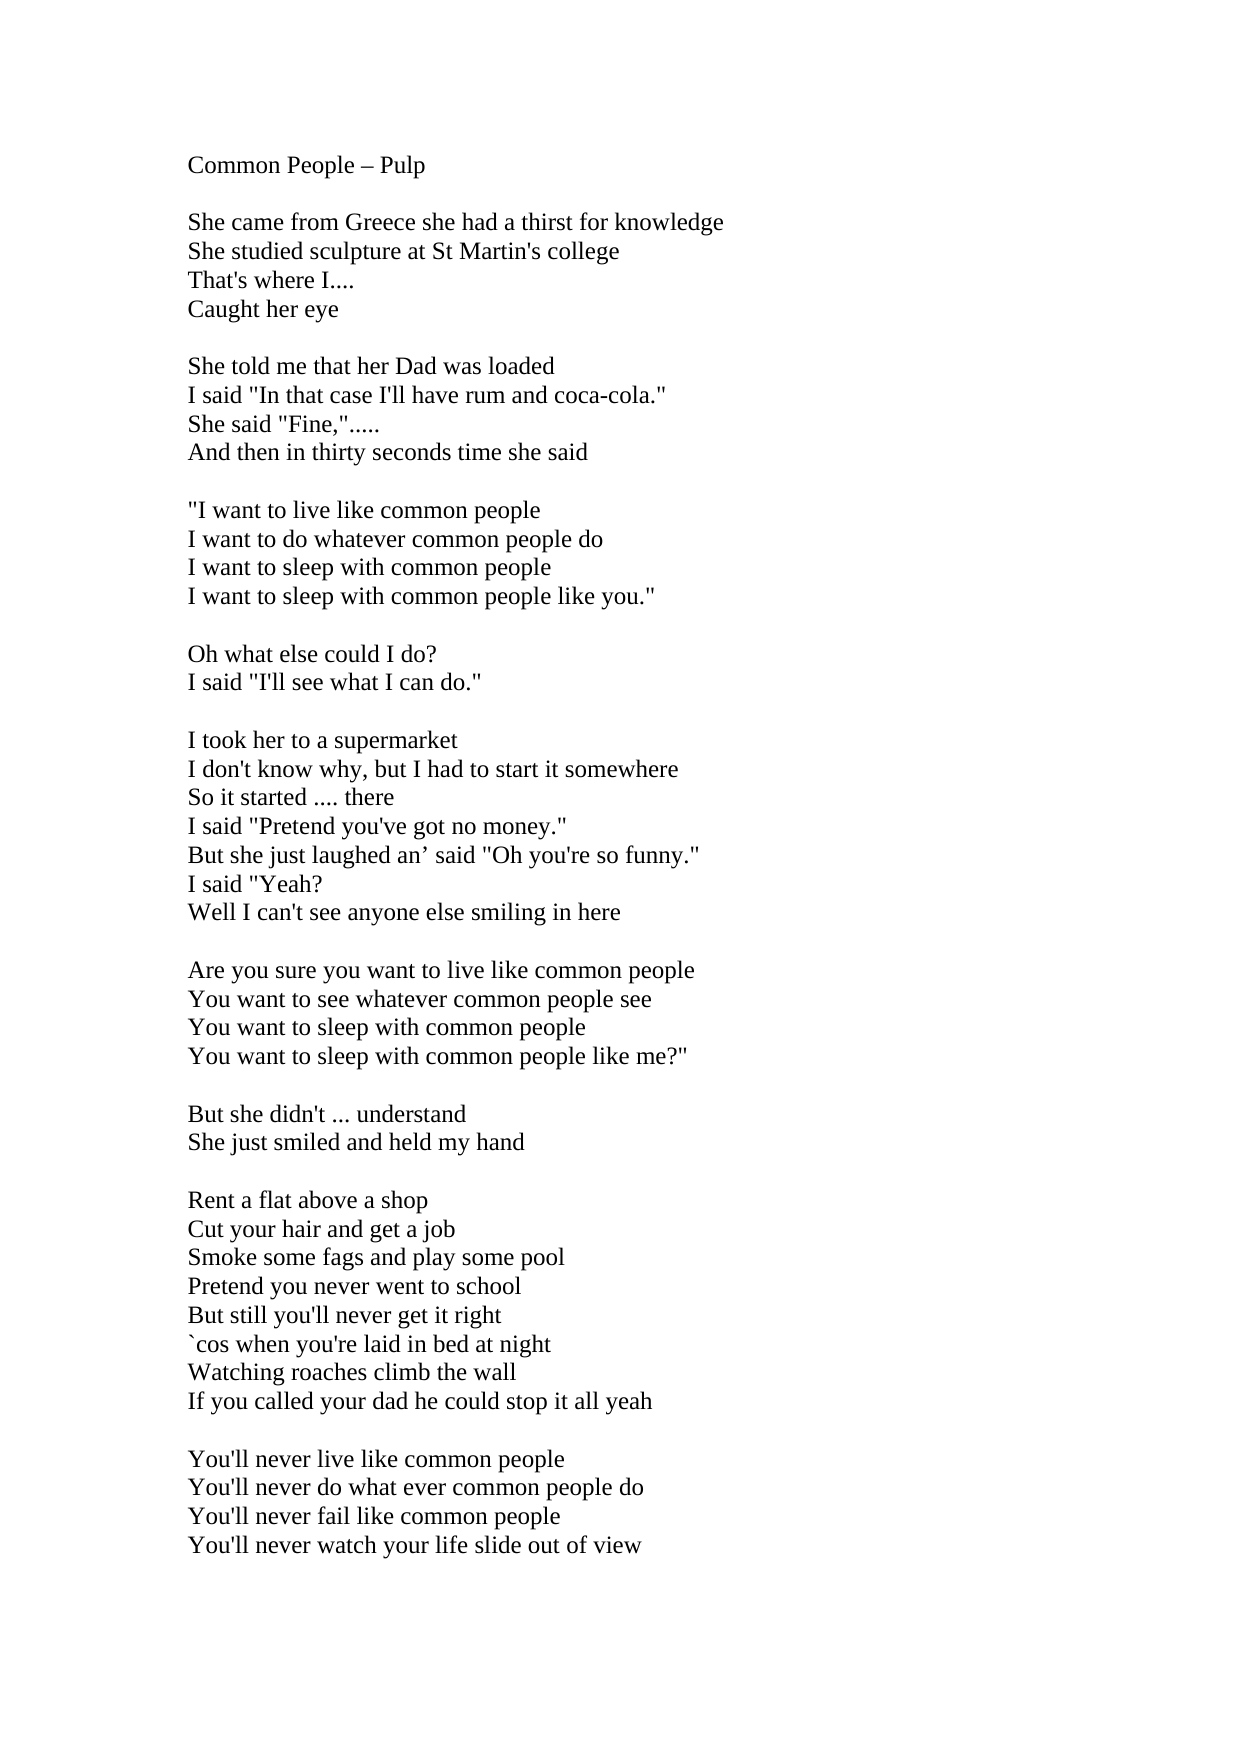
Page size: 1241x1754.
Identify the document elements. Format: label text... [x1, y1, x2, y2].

text She came from Greece she had a thirst for knowledge [187, 207, 1053, 236]
text Watching roaches climb the wall [187, 1357, 1053, 1386]
text I said "In that case I'll have rum and coca-cola." [187, 380, 1053, 409]
text I took her to a supermarket [187, 725, 1053, 754]
text `cos when you're laid in bed at night [187, 1329, 1053, 1357]
text Oh what else could I do? [187, 639, 1053, 667]
text Smoke some fags and play some pool [187, 1242, 1053, 1271]
text You'll never watch your life slide out of view [187, 1530, 1053, 1559]
text Caught her eye [187, 294, 1053, 322]
text I want to sleep with common people [187, 552, 1053, 581]
text You'll never live like common people [187, 1444, 1053, 1472]
text I said "I'll see what I can do." [187, 667, 1053, 696]
text I want to sleep with common people like you." [187, 581, 1053, 610]
text Well I can't see anyone else smiling in here [187, 897, 1053, 926]
text Pretend you never went to school [187, 1271, 1053, 1300]
text You'll never do what ever common people do [187, 1472, 1053, 1501]
text You want to sleep with common people [187, 1012, 1053, 1041]
text Common People – Pulp [187, 150, 1053, 179]
text I don't know why, but I had to start it somewhere [187, 754, 1053, 782]
text I want to do whatever common people do [187, 524, 1053, 552]
text She told me that her Dad was loaded [187, 351, 1053, 380]
text "I want to live like common people [187, 495, 1053, 524]
text Rent a flat above a shop [187, 1185, 1053, 1214]
text I said "Yeah? [187, 869, 1053, 897]
text She just smiled and held my hand [187, 1127, 1053, 1156]
text She said "Fine,"..... [187, 409, 1053, 437]
text But she just laughed an’ said "Oh you're so funny." [187, 840, 1053, 869]
text Are you sure you want to live like common people [187, 955, 1053, 984]
text She studied sculpture at St Martin's college [187, 236, 1053, 265]
text That's where I.... [187, 265, 1053, 294]
text Cut your hair and get a job [187, 1214, 1053, 1242]
text But still you'll never get it right [187, 1300, 1053, 1329]
text You want to sleep with common people like me?" [187, 1041, 1053, 1070]
text I said "Pretend you've got no money." [187, 811, 1053, 840]
text You want to see whatever common people see [187, 984, 1053, 1012]
text But she didn't ... understand [187, 1099, 1053, 1127]
text And then in thirty seconds time she said [187, 437, 1053, 466]
text You'll never fail like common people [187, 1501, 1053, 1530]
text If you called your dad he could stop it all yeah [187, 1386, 1053, 1415]
text So it started .... there [187, 782, 1053, 811]
